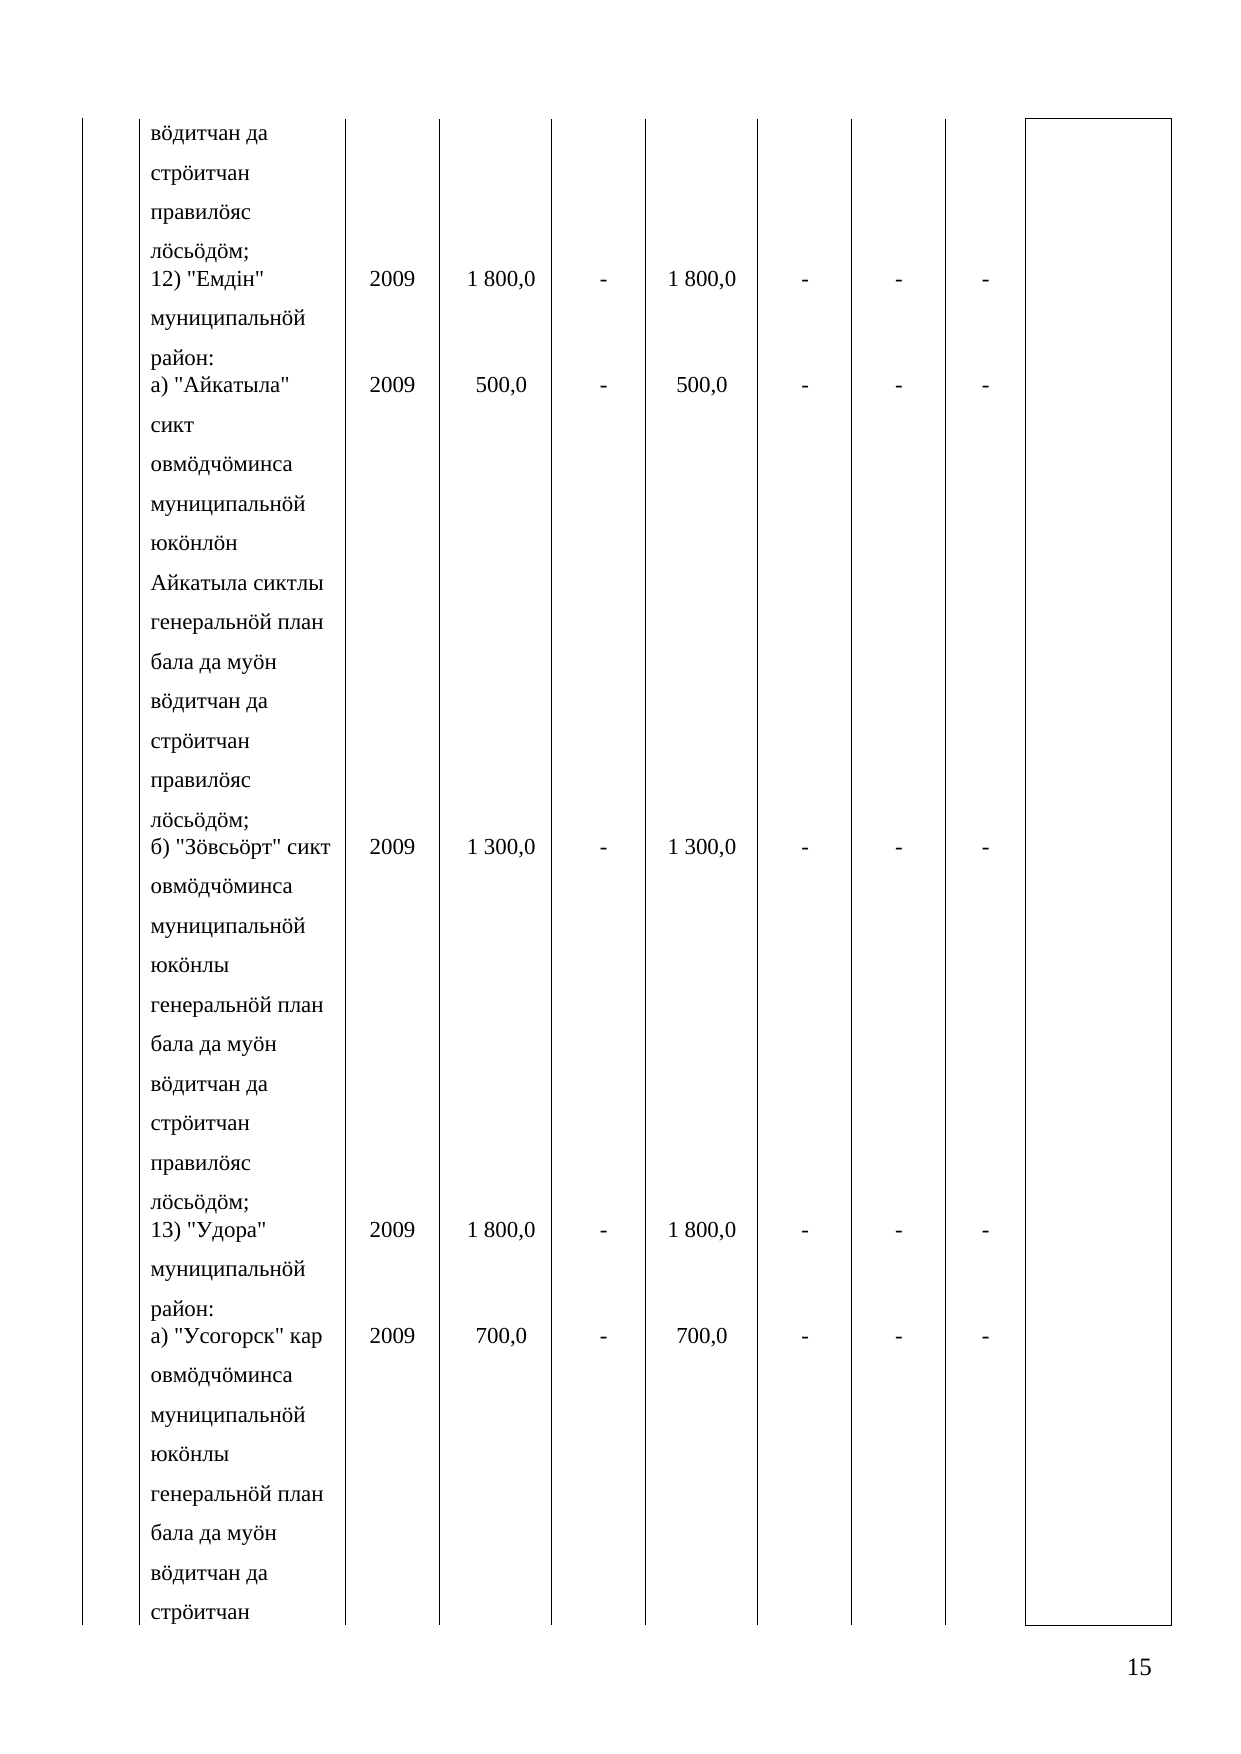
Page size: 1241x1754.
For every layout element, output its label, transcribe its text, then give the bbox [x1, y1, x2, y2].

table_cell - [645, 118, 758, 264]
table_cell [83, 1215, 139, 1321]
table_cell 700,0 [646, 1321, 757, 1625]
table_cell [345, 118, 439, 264]
table_cell - [552, 118, 645, 264]
table_cell [439, 118, 552, 264]
table_cell 1 800,0 [646, 1215, 757, 1321]
table_cell 13) "Удора" муниципальнöй район: [140, 1215, 345, 1321]
table_cell - [946, 370, 1025, 832]
table_cell - [945, 118, 1025, 264]
table_cell [83, 1321, 139, 1625]
table_cell 1 300,0 [646, 832, 757, 1215]
table_cell - [852, 1215, 945, 1321]
table_cell - [758, 370, 851, 832]
table_cell 1 800,0 [646, 264, 757, 370]
table_cell - [758, 264, 851, 370]
table_cell а) "Усогорск" кар овмöдчöминса муниципальнöй юкöнлы генеральнöй план бала да муöн вöдитчан да стрöитчан [140, 1321, 345, 1625]
table_cell 2009 [346, 264, 439, 370]
table_cell [83, 264, 139, 370]
table_cell - [852, 832, 945, 1215]
table_cell 12) "Емдін" муниципальнöй район: [140, 264, 345, 370]
table_cell 700,0 [440, 1321, 551, 1625]
table_cell - [758, 1321, 851, 1625]
table_cell 1 800,0 [440, 264, 551, 370]
table_cell - [946, 1215, 1025, 1321]
table_cell 500,0 [440, 370, 551, 832]
table_cell [83, 118, 139, 264]
table_cell [83, 370, 139, 832]
table_cell - [852, 1321, 945, 1625]
table_cell - [852, 264, 945, 370]
table_cell б) "Зöвсьöрт" сикт овмöдчöминса муниципальнöй юкöнлы генеральнöй план бала да муöн вöдитчан да стрöитчан правилöяс лöсьöдöм; [140, 832, 345, 1215]
table_cell 2009 [346, 1215, 439, 1321]
table_cell - [552, 264, 645, 370]
table_cell вöдитчан да стрöитчан правилöяс лöсьöдöм; [139, 118, 345, 264]
table_cell - [758, 118, 852, 264]
table_cell - [852, 370, 945, 832]
table_cell - [758, 832, 851, 1215]
table_cell - [946, 1321, 1025, 1625]
table_cell - [946, 832, 1025, 1215]
table_cell 1 300,0 [440, 832, 551, 1215]
table_cell - [552, 370, 645, 832]
table_cell [852, 118, 945, 264]
table_cell - [552, 1321, 645, 1625]
table_header [1026, 119, 1171, 1625]
table_cell 2009 [346, 370, 439, 832]
table_cell 2009 [346, 1321, 439, 1625]
table_cell - [758, 1215, 851, 1321]
table_cell [83, 832, 139, 1215]
table_cell 1 800,0 [440, 1215, 551, 1321]
table_cell - [946, 264, 1025, 370]
table_cell 500,0 [646, 370, 757, 832]
table_cell - [552, 832, 645, 1215]
table_cell - [552, 1215, 645, 1321]
table_cell а) "Айкатыла" сикт овмöдчöминса муниципальнöй юкöнлöн Айкатыла сиктлы генеральнöй план бала да муöн вöдитчан да стрöитчан правилöяс лöсьöдöм; [140, 370, 345, 832]
table_cell 2009 [346, 832, 439, 1215]
